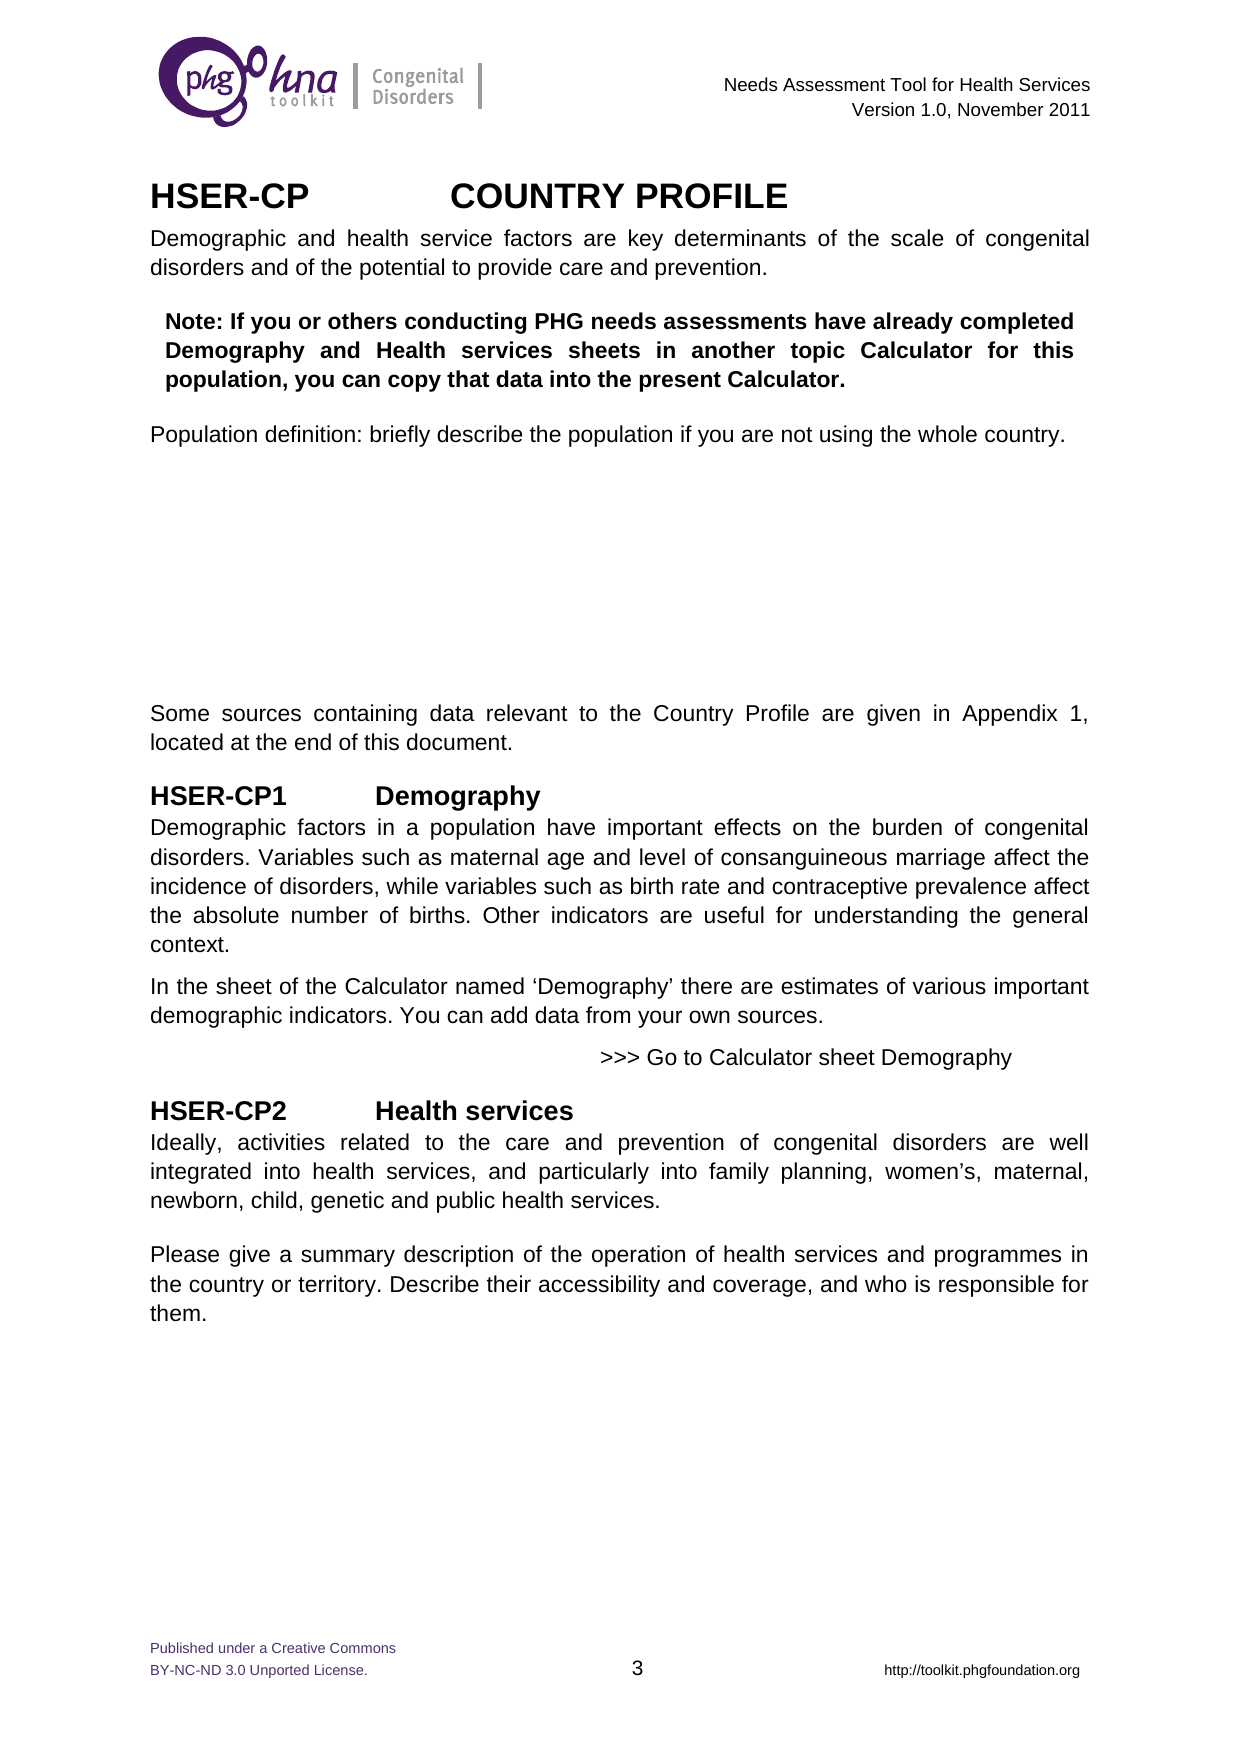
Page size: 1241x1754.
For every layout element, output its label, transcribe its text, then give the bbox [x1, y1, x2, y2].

text Some sources containing data relevant to the Country Profile are given in Appendix 1, located at the end of this document. [150, 697, 1090, 755]
text In the sheet of the Calculator named ‘Demography’ there are estimates of various important demographic indicators. You can add data from your own sources. [150, 970, 1090, 1028]
subtitle Please give a summary description of the operation of health services and programmes in the country or territory. Describe their accessibility and coverage, and who is responsible for them. [150, 1239, 1090, 1326]
subtitle HSER-CP Country profile [150, 175, 1090, 216]
subtitle Population definition: briefly describe the population if you are not using the whole country. [150, 418, 1090, 447]
text Ideally, activities related to the care and prevention of congenital disorders are well integrated into health services, and particularly into family planning, women’s, maternal, newborn, child, genetic and public health services. [150, 1126, 1090, 1214]
subtitle HSER-CP2 Health services [150, 1095, 1090, 1126]
text Demographic and health service factors are key determinants of the scale of congenital disorders and of the potential to provide care and prevention. [150, 222, 1090, 280]
text >>> Go to Calculator sheet Demography [525, 1041, 1090, 1070]
subtitle HSER-CP1 Demography [150, 780, 1090, 812]
text Note: If you or others conducting PHG needs assessments have already completed Demography and Health services sheets in another topic Calculator for this population, you can copy that data into the present Calculator. [165, 305, 1075, 393]
text Demographic factors in a population have important effects on the burden of congenital disorders. Variables such as maternal age and level of consanguineous marriage affect the incidence of disorders, while variables such as birth rate and contraceptive prevalence affect the absolute number of births. Other indicators are useful for understanding the general context. [150, 812, 1090, 957]
